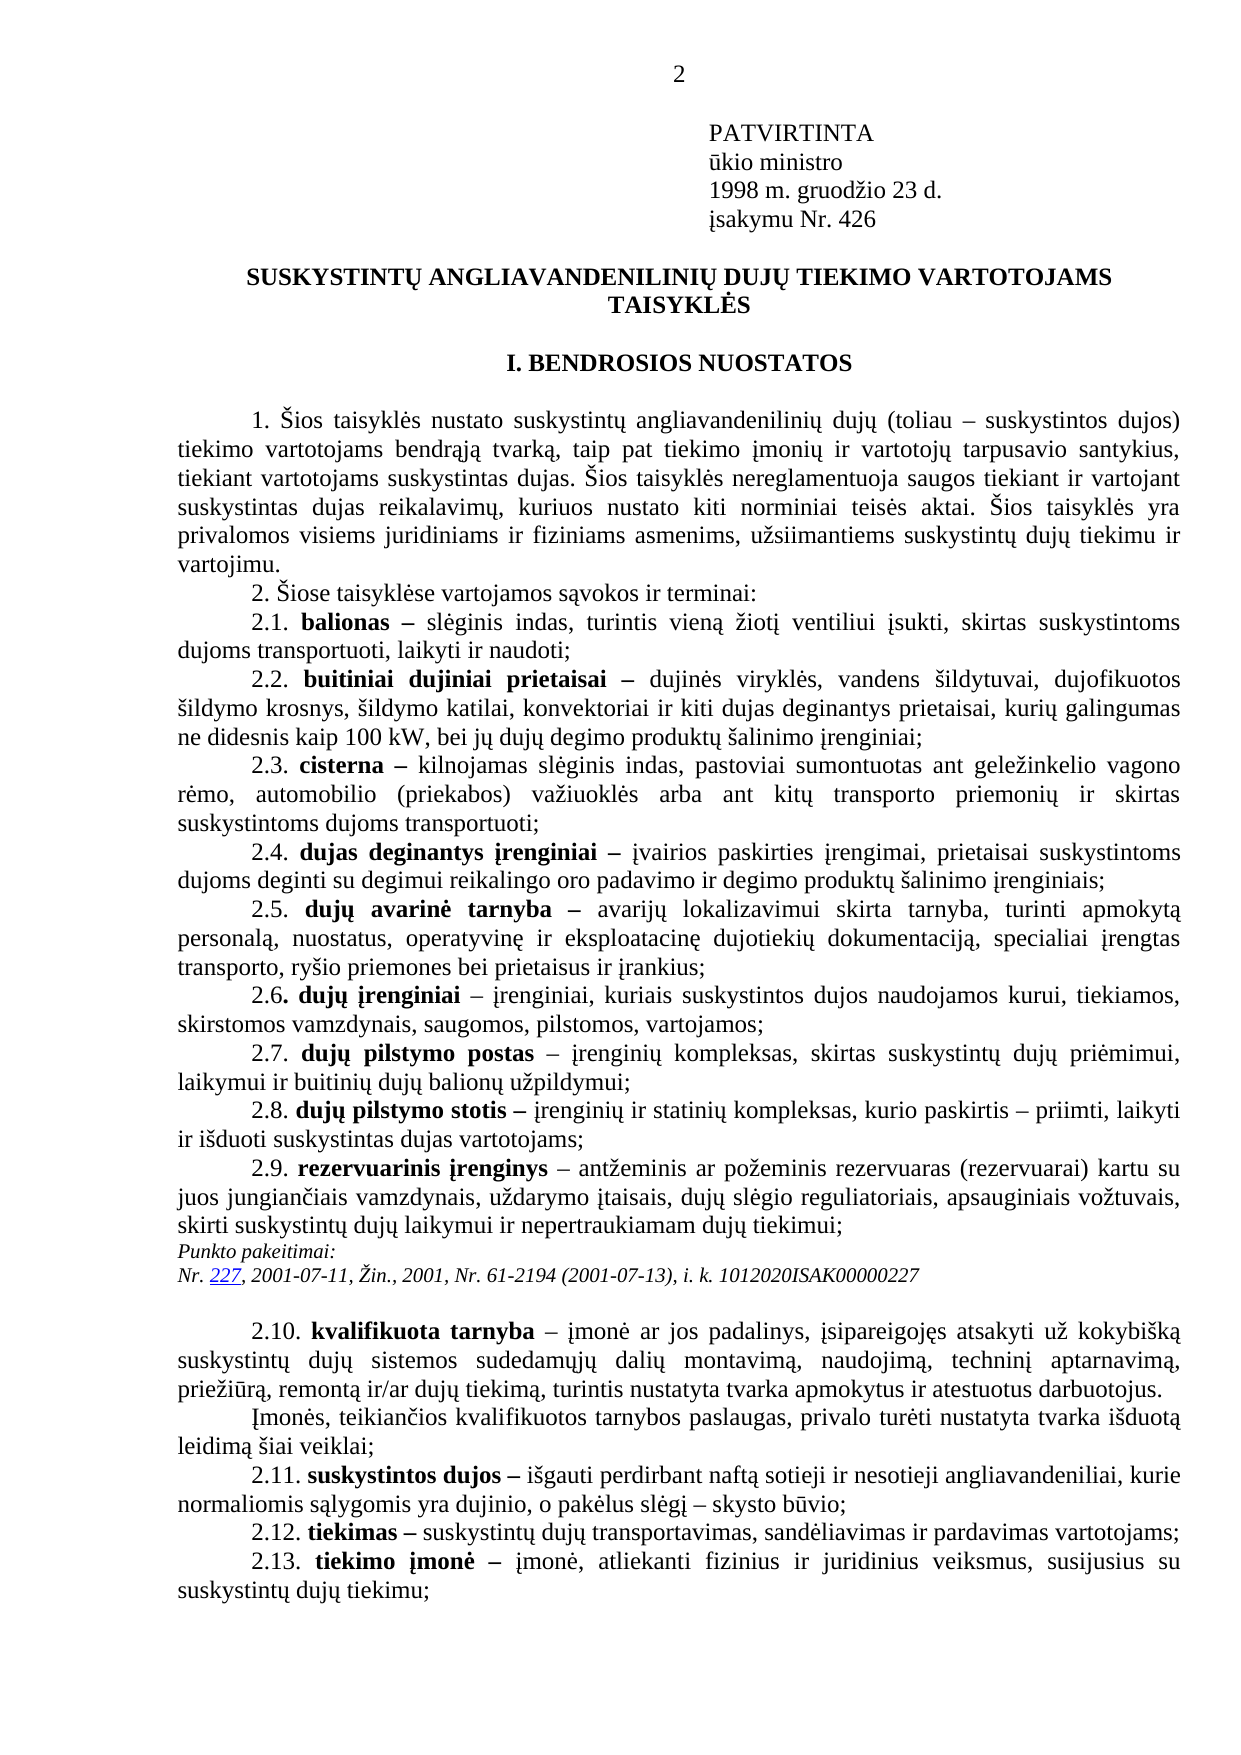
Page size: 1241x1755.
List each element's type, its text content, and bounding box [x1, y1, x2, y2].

text 2.6. dujų įrenginiai – įrenginiai, kuriais suskystintos dujos naudojamos kurui, tiekiamos, skirstomos vamzdynais, saugomos, pilstomos, vartojamos; [177, 981, 1181, 1038]
text I. BENDROSIOS NUOSTATOS [177, 348, 1181, 377]
text 2.5. dujų avarinė tarnyba – avarijų lokalizavimui skirta tarnyba, turinti apmokytą personalą, nuostatus, operatyvinę ir eksploatacinę dujotiekių dokumentaciją, specialiai įrengtas transporto, ryšio priemones bei prietaisus ir įrankius; [177, 894, 1181, 981]
text Nr. 227, 2001-07-11, Žin., 2001, Nr. 61-2194 (2001-07-13), i. k. 1012020ISAK00000227 [177, 1263, 1181, 1287]
text įsakymu Nr. 426 [177, 204, 1181, 233]
text SUSKYSTINTŲ ANGLIAVANDENILINIŲ DUJŲ TIEKIMO VARTOTOJAMS TAISYKLĖS [177, 262, 1181, 319]
text ūkio ministro [177, 147, 1181, 176]
text 2.13. tiekimo įmonė – įmonė, atliekanti fizinius ir juridinius veiksmus, susijusius su suskystintų dujų tiekimu; [177, 1546, 1181, 1604]
text 2. Šiose taisyklėse vartojamos sąvokos ir terminai: [177, 578, 1181, 607]
text Įmonės, teikiančios kvalifikuotos tarnybos paslaugas, privalo turėti nustatyta tvarka išduotą leidimą šiai veiklai; [177, 1402, 1181, 1460]
text 2.8. dujų pilstymo stotis – įrenginių ir statinių kompleksas, kurio paskirtis – priimti, laikyti ir išduoti suskystintas dujas vartotojams; [177, 1096, 1181, 1153]
text 2.9. rezervuarinis įrenginys – antžeminis ar požeminis rezervuaras (rezervuarai) kartu su juos jungiančiais vamzdynais, uždarymo įtaisais, dujų slėgio reguliatoriais, apsauginiais vožtuvais, skirti suskystintų dujų laikymui ir nepertraukiamam dujų tiekimui; [177, 1153, 1181, 1239]
text 1998 m. gruodžio 23 d. [177, 176, 1181, 204]
text 2.12. tiekimas – suskystintų dujų transportavimas, sandėliavimas ir pardavimas vartotojams; [177, 1517, 1181, 1546]
text 2.7. dujų pilstymo postas – įrenginių kompleksas, skirtas suskystintų dujų priėmimui, laikymui ir buitinių dujų balionų užpildymui; [177, 1038, 1181, 1096]
text 2.2. buitiniai dujiniai prietaisai – dujinės viryklės, vandens šildytuvai, dujofikuotos šildymo krosnys, šildymo katilai, konvektoriai ir kiti dujas deginantys prietaisai, kurių galingumas ne didesnis kaip 100 kW, bei jų dujų degimo produktų šalinimo įrenginiai; [177, 664, 1181, 751]
text 2.10. kvalifikuota tarnyba – įmonė ar jos padalinys, įsipareigojęs atsakyti už kokybišką suskystintų dujų sistemos sudedamųjų dalių montavimą, naudojimą, techninį aptarnavimą, priežiūrą, remontą ir/ar dujų tiekimą, turintis nustatyta tvarka apmokytus ir atestuotus darbuotojus. [177, 1316, 1181, 1402]
text 2.11. suskystintos dujos – išgauti perdirbant naftą sotieji ir nesotieji angliavandeniliai, kurie normaliomis sąlygomis yra dujinio, o pakėlus slėgį – skysto būvio; [177, 1460, 1181, 1517]
text 1. Šios taisyklės nustato suskystintų angliavandenilinių dujų (toliau – suskystintos dujos) tiekimo vartotojams bendrąją tvarką, taip pat tiekimo įmonių ir vartotojų tarpusavio santykius, tiekiant vartotojams suskystintas dujas. Šios taisyklės nereglamentuoja saugos tiekiant ir vartojant suskystintas dujas reikalavimų, kuriuos nustato kiti norminiai teisės aktai. Šios taisyklės yra privalomos visiems juridiniams ir fiziniams asmenims, užsiimantiems suskystintų dujų tiekimu ir vartojimu. [177, 406, 1181, 578]
text Punkto pakeitimai: [177, 1239, 1181, 1263]
text 2.4. dujas deginantys įrenginiai – įvairios paskirties įrengimai, prietaisai suskystintoms dujoms deginti su degimui reikalingo oro padavimo ir degimo produktų šalinimo įrenginiais; [177, 837, 1181, 894]
text 2.3. cisterna – kilnojamas slėginis indas, pastoviai sumontuotas ant geležinkelio vagono rėmo, automobilio (priekabos) važiuoklės arba ant kitų transporto priemonių ir skirtas suskystintoms dujoms transportuoti; [177, 751, 1181, 837]
text PATVIRTINTA [709, 118, 1181, 147]
text 2.1. balionas – slėginis indas, turintis vieną žiotį ventiliui įsukti, skirtas suskystintoms dujoms transportuoti, laikyti ir naudoti; [177, 607, 1181, 664]
